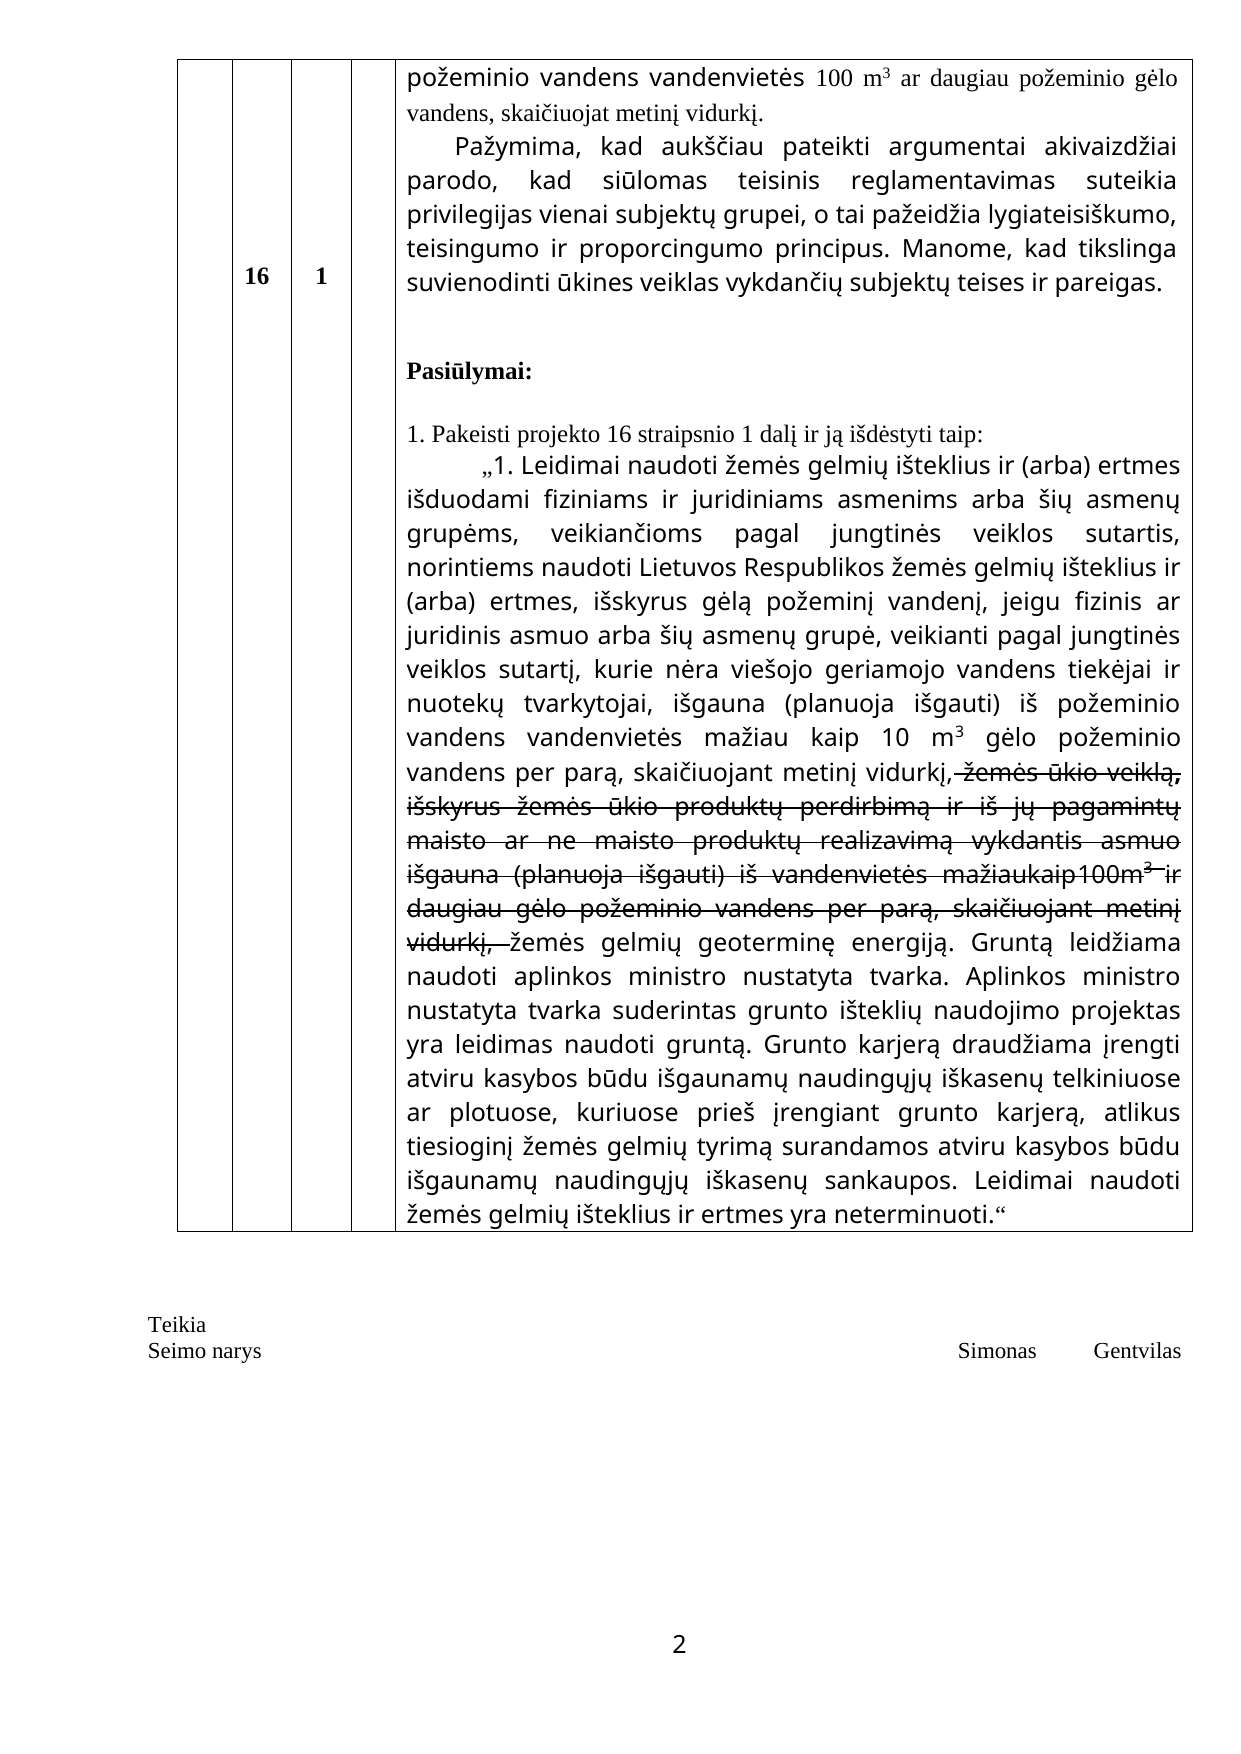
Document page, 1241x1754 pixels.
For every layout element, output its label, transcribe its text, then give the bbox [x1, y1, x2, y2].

text Teikia [148, 1311, 1181, 1337]
text Seimo narys Simonas Gentvilas [148, 1337, 1181, 1417]
table_cell [352, 60, 395, 1231]
table_cell 16 [233, 60, 291, 1231]
table_cell 1 [292, 60, 351, 1231]
table_cell 1 [178, 60, 232, 1231]
table_cell požeminio vandens vandenvietės 100 m3 ar daugiau požeminio gėlo vandens, skaičiuojat metinį vidurkį. Pažymima, kad aukščiau pateikti argumentai akivaizdžiai parodo, kad siūlomas teisinis reglamentavimas suteikia privilegijas vienai subjektų grupei, o tai pažeidžia lygiateisiškumo, teisingumo ir proporcingumo principus. Manome, kad tikslinga suvienodinti ūkines veiklas vykdančių subjektų teises ir pareigas. Pasiūlymai: 1. Pakeisti projekto 16 straipsnio 1 dalį ir ją išdėstyti taip: „1. Leidimai naudoti žemės gelmių išteklius ir (arba) ertmes išduodami fiziniams ir juridiniams asmenims arba šių asmenų grupėms, veikiančioms pagal jungtinės veiklos sutartis, norintiems naudoti Lietuvos Respublikos žemės gelmių išteklius ir (arba) ertmes, išskyrus gėlą požeminį vandenį, jeigu fizinis ar juridinis asmuo arba šių asmenų grupė, veikianti pagal jungtinės veiklos sutartį, kurie nėra viešojo geriamojo vandens tiekėjai ir nuotekų tvarkytojai, išgauna (planuoja išgauti) iš požeminio vandens vandenvietės mažiau kaip 10 m3 gėlo požeminio vandens per parą, skaičiuojant metinį vidurkį, žemės ūkio veiklą, išskyrus žemės ūkio produktų perdirbimą ir iš jų pagamintų maisto ar ne maisto produktų realizavimą vykdantis asmuo išgauna (planuoja išgauti) iš vandenvietės mažiaukaip100m3 ir daugiau gėlo požeminio vandens per parą, skaičiuojant metinį vidurkį, žemės gelmių geoterminę energiją. Gruntą leidžiama naudoti aplinkos ministro nustatyta tvarka. Aplinkos ministro nustatyta tvarka suderintas grunto išteklių naudojimo projektas yra leidimas naudoti gruntą. Grunto karjerą draudžiama įrengti atviru kasybos būdu išgaunamų naudingųjų iškasenų telkiniuose ar plotuose, kuriuose prieš įrengiant grunto karjerą, atlikus tiesioginį žemės gelmių tyrimą surandamos atviru kasybos būdu išgaunamų naudingųjų iškasenų sankaupos. Leidimai naudoti žemės gelmių išteklius ir ertmes yra neterminuoti.“ [396, 60, 1192, 1231]
